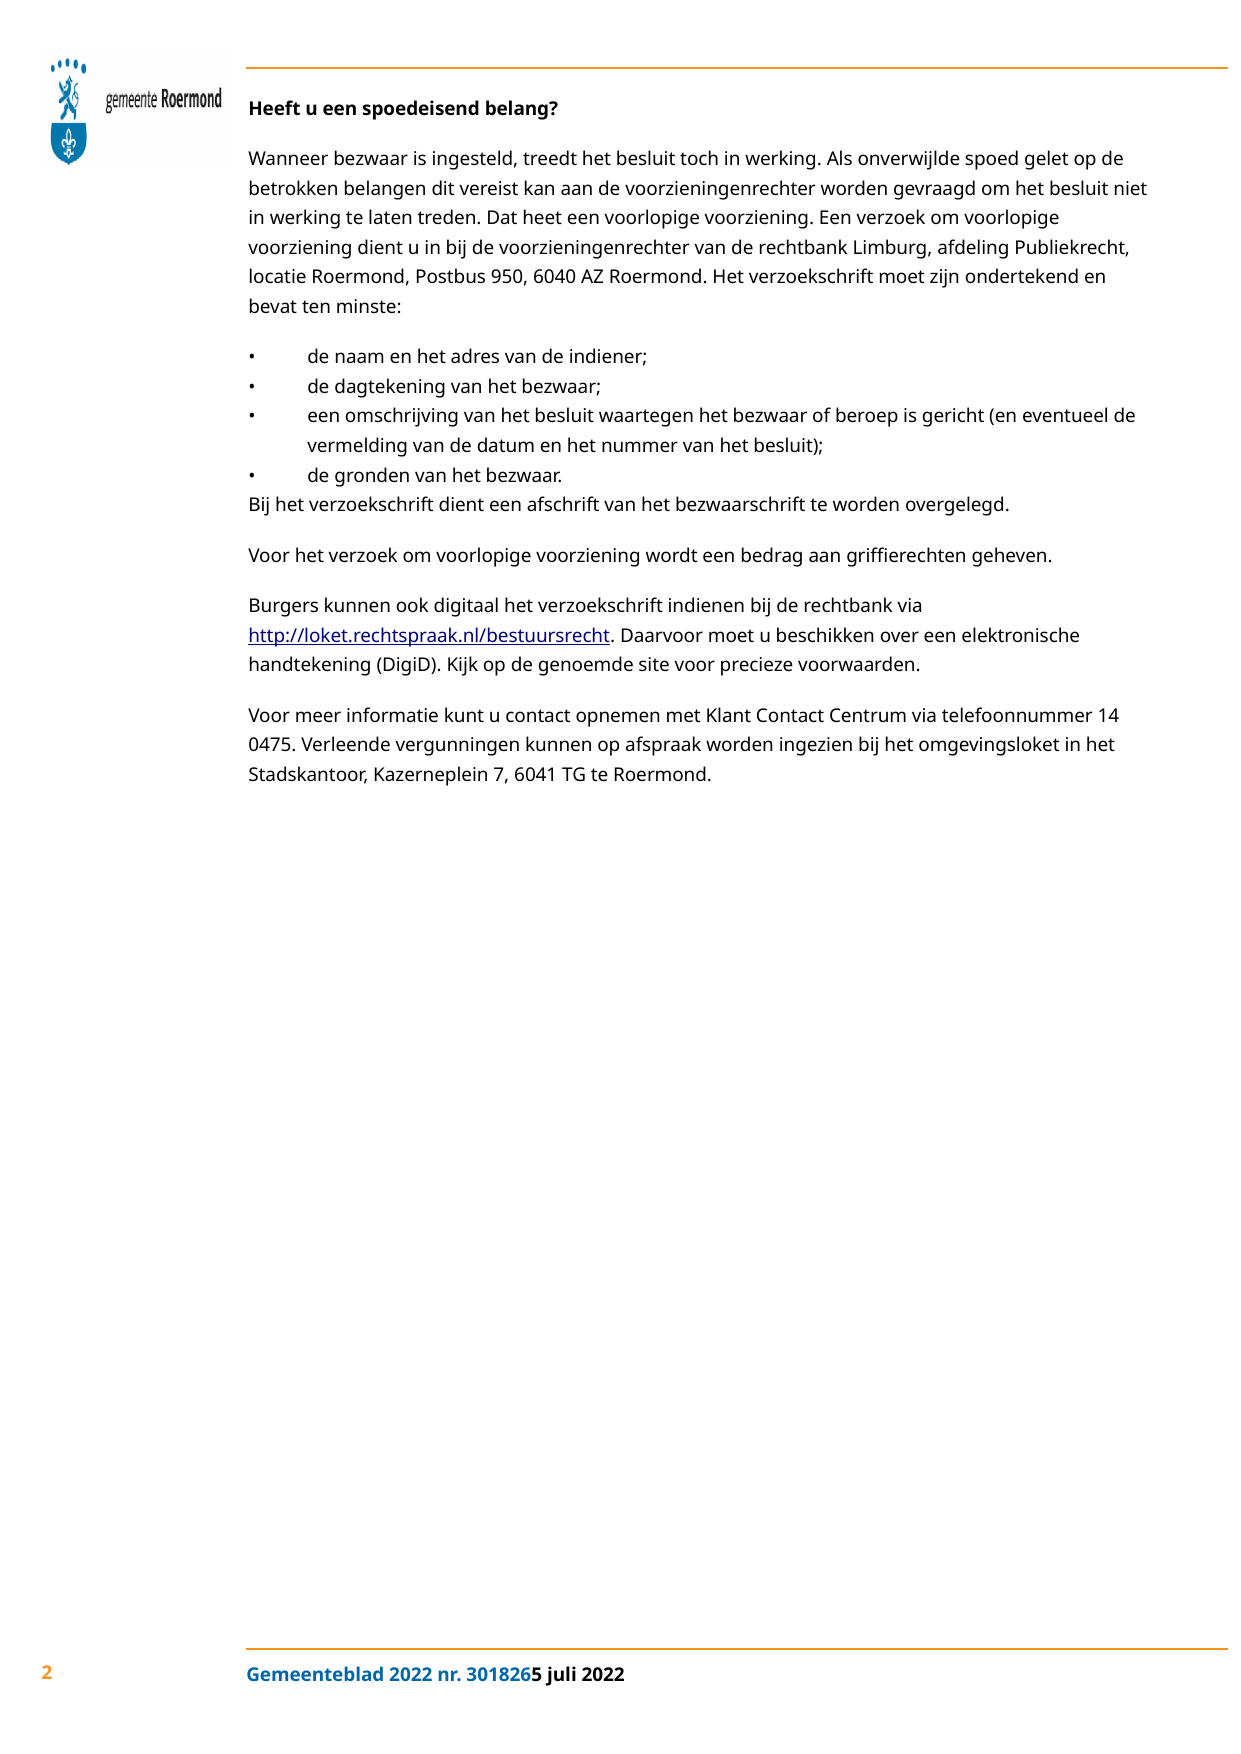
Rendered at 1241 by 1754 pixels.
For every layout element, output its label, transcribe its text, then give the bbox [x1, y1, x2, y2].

text Bij het verzoekschrift dient een afschrift van het bezwaarschrift te worden overgelegd. [248, 491, 1152, 517]
list een omschrijving van het besluit waartegen het bezwaar of beroep is gericht (en eventueel de vermelding van de datum en het nummer van het besluit); [248, 403, 1152, 458]
text Wanneer bezwaar is ingesteld, treedt het besluit toch in werking. Als onverwijlde spoed gelet op de betrokken belangen dit vereist kan aan de voorzieningenrechter worden gevraagd om het besluit niet in werking te laten treden. Dat heet een voorlopige voorziening. Een verzoek om voorlopige voorziening dient u in bij de voorzieningenrechter van de rechtbank Limburg, afdeling Publiekrecht, locatie Roermond, Postbus 950, 6040 AZ Roermond. Het verzoekschrift moet zijn ondertekend en bevat ten minste: [248, 145, 1152, 319]
text Heeft u een spoedeisend belang? [248, 95, 1152, 121]
list de gronden van het bezwaar. [248, 462, 1152, 488]
list de dagtekening van het bezwaar; [248, 373, 1152, 399]
text Burgers kunnen ook digitaal het verzoekschrift indienen bij de rechtbank via http://loket.rechtspraak.nl/bestuursrecht. Daarvoor moet u beschikken over een elektronische handtekening (DigiD). Kijk op de genoemde site voor precieze voorwaarden. [248, 592, 1152, 677]
picture [41, 47, 231, 172]
text Voor het verzoek om voorlopige voorziening wordt een bedrag aan griffierechten geheven. [248, 542, 1152, 568]
list de naam en het adres van de indiener; [248, 343, 1152, 369]
text Voor meer informatie kunt u contact opnemen met Klant Contact Centrum via telefoonnummer 14 0475. Verleende vergunningen kunnen op afspraak worden ingezien bij het omgevingsloket in het Stadskantoor, Kazerneplein 7, 6041 TG te Roermond. [248, 702, 1152, 787]
